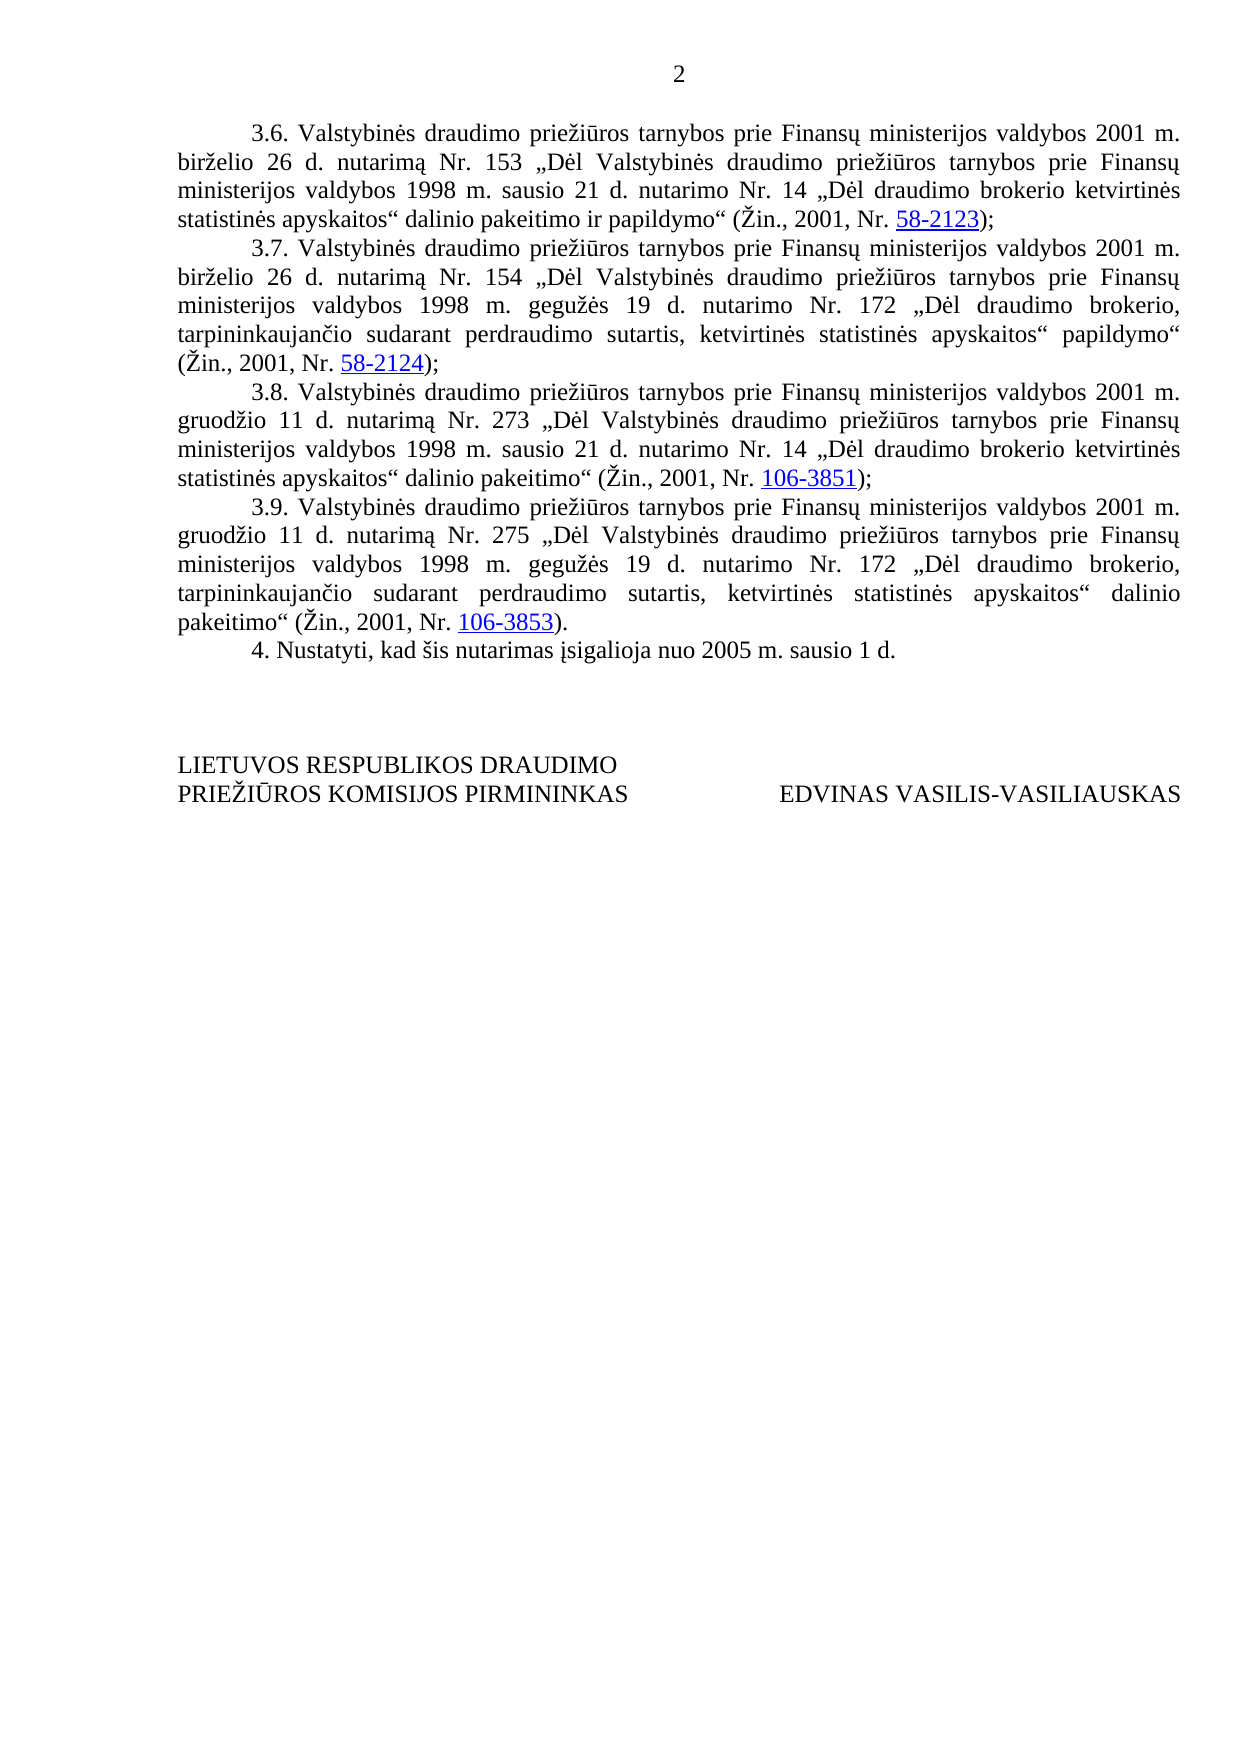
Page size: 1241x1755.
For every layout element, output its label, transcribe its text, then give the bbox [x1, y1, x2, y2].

text 3.9. Valstybinės draudimo priežiūros tarnybos prie Finansų ministerijos valdybos 2001 m. gruodžio 11 d. nutarimą Nr. 275 „Dėl Valstybinės draudimo priežiūros tarnybos prie Finansų ministerijos valdybos 1998 m. gegužės 19 d. nutarimo Nr. 172 „Dėl draudimo brokerio, tarpininkaujančio sudarant perdraudimo sutartis, ketvirtinės statistinės apyskaitos“ dalinio pakeitimo“ (Žin., 2001, Nr. 106-3853). [177, 492, 1181, 636]
text 3.8. Valstybinės draudimo priežiūros tarnybos prie Finansų ministerijos valdybos 2001 m. gruodžio 11 d. nutarimą Nr. 273 „Dėl Valstybinės draudimo priežiūros tarnybos prie Finansų ministerijos valdybos 1998 m. sausio 21 d. nutarimo Nr. 14 „Dėl draudimo brokerio ketvirtinės statistinės apyskaitos“ dalinio pakeitimo“ (Žin., 2001, Nr. 106-3851); [177, 377, 1181, 492]
text 3.7. Valstybinės draudimo priežiūros tarnybos prie Finansų ministerijos valdybos 2001 m. birželio 26 d. nutarimą Nr. 154 „Dėl Valstybinės draudimo priežiūros tarnybos prie Finansų ministerijos valdybos 1998 m. gegužės 19 d. nutarimo Nr. 172 „Dėl draudimo brokerio, tarpininkaujančio sudarant perdraudimo sutartis, ketvirtinės statistinės apyskaitos“ papildymo“ (Žin., 2001, Nr. 58-2124); [177, 233, 1181, 377]
text PRIEŽIŪROS KOMISIJOS PIRMININKAS EDVINAS VASILIS-VASILIAUSKAS [177, 779, 1181, 808]
text LIETUVOS RESPUBLIKOS DRAUDIMO [177, 751, 1181, 779]
text 3.6. Valstybinės draudimo priežiūros tarnybos prie Finansų ministerijos valdybos 2001 m. birželio 26 d. nutarimą Nr. 153 „Dėl Valstybinės draudimo priežiūros tarnybos prie Finansų ministerijos valdybos 1998 m. sausio 21 d. nutarimo Nr. 14 „Dėl draudimo brokerio ketvirtinės statistinės apyskaitos“ dalinio pakeitimo ir papildymo“ (Žin., 2001, Nr. 58-2123); [177, 118, 1181, 233]
text 4. Nustatyti, kad šis nutarimas įsigalioja nuo 2005 m. sausio 1 d. [177, 636, 1181, 664]
